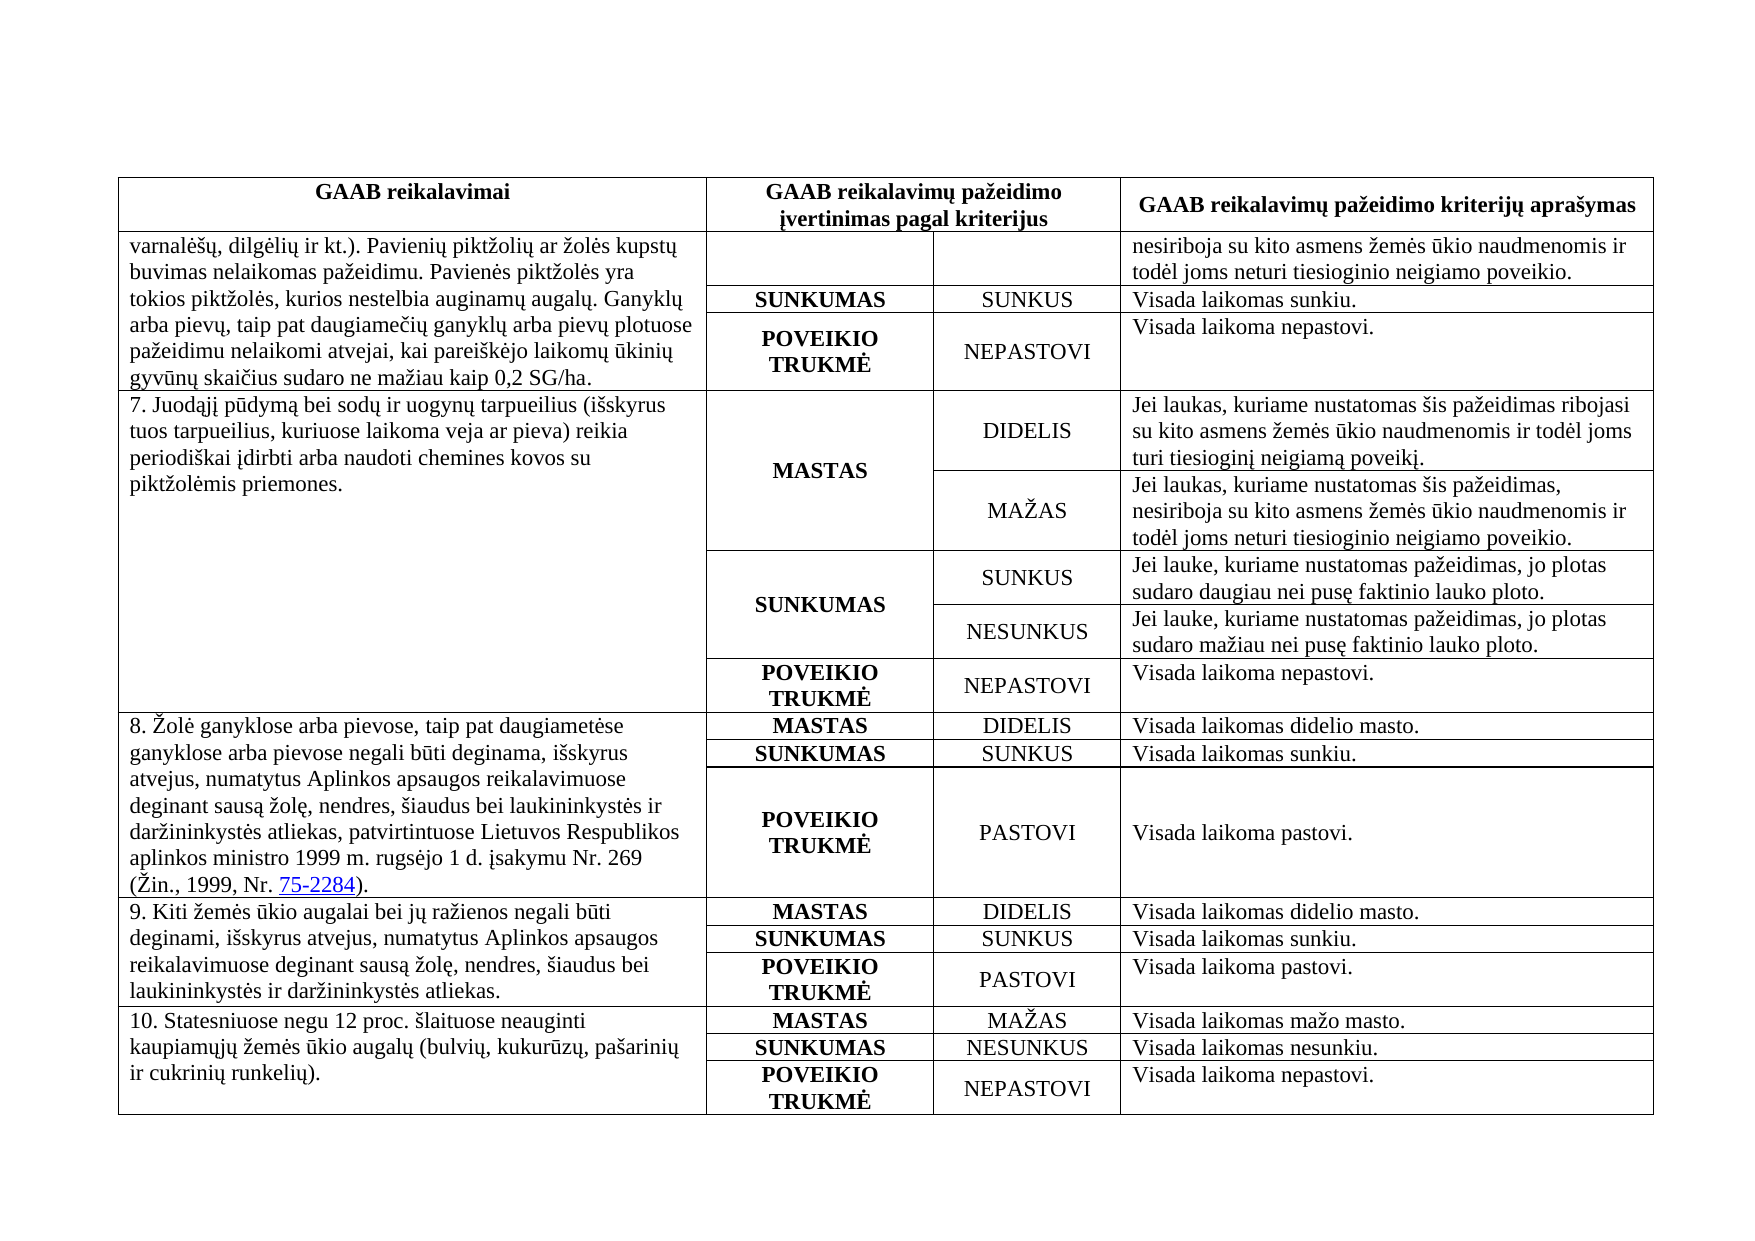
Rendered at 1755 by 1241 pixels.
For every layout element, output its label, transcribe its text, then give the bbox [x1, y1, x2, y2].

table_cell Sunkus [934, 286, 1120, 312]
table_cell nesiriboja su kito asmens žemės ūkio naudmenomis ir todėl joms neturi tiesioginio neigiamo poveikio. [1121, 232, 1653, 285]
table_cell Mažas [934, 471, 1120, 550]
table_cell Jei lauke, kuriame nustatomas pažeidimas, jo plotas sudaro daugiau nei pusę faktinio lauko ploto. [1121, 551, 1653, 604]
table_cell [707, 232, 933, 285]
table_cell Visada laikomas sunkiu. [1121, 926, 1653, 952]
table_cell [934, 232, 1120, 285]
table_cell Nepastovi [934, 659, 1120, 712]
table_cell SUNKUMAS [707, 1034, 933, 1060]
table_cell Pastovi [934, 953, 1120, 1006]
table_cell Mažas [934, 1007, 1120, 1033]
table_cell Nepastovi [934, 313, 1120, 390]
table_header GAAB reikalavimų pažeidimo kriterijų aprašymas [1121, 178, 1653, 231]
table_cell 9. Kiti žemės ūkio augalai bei jų ražienos negali būti deginami, išskyrus atvejus, numatytus Aplinkos apsaugos reikalavimuose deginant sausą žolę, nendres, šiaudus bei laukininkystės ir daržininkystės atliekas. [119, 898, 706, 1006]
table_cell POVEIKIO TRUKMĖ [707, 659, 933, 712]
table_cell Jei laukas, kuriame nustatomas šis pažeidimas, nesiriboja su kito asmens žemės ūkio naudmenomis ir todėl joms neturi tiesioginio neigiamo poveikio. [1121, 471, 1653, 550]
table_cell SUNKUMAS [707, 926, 933, 952]
table_cell MASTAS [707, 713, 933, 739]
table_cell POVEIKIO TRUKMĖ [707, 313, 933, 390]
table_cell Didelis [934, 391, 1120, 470]
table_cell Nesunkus [934, 1034, 1120, 1060]
table_cell Nesunkus [934, 605, 1120, 658]
table_cell 10. Statesniuose negu 12 proc. šlaituose neauginti kaupiamųjų žemės ūkio augalų (bulvių, kukurūzų, pašarinių ir cukrinių runkelių). [119, 1007, 706, 1114]
table_cell POVEIKIO TRUKMĖ [707, 768, 933, 897]
table_cell SUNKUMAS [707, 286, 933, 312]
table_cell Visada laikomas sunkiu. [1121, 286, 1653, 312]
table_cell MASTAS [707, 391, 933, 550]
table_cell MASTAS [707, 1007, 933, 1033]
table_cell Visada laikoma pastovi. [1121, 768, 1653, 897]
table_cell Sunkus [934, 740, 1120, 766]
table_cell Visada laikoma nepastovi. [1121, 1061, 1653, 1114]
table_cell Visada laikomas mažo masto. [1121, 1007, 1653, 1033]
table_cell Sunkus [934, 926, 1120, 952]
table_cell Visada laikomas nesunkiu. [1121, 1034, 1653, 1060]
table_cell Visada laikomas sunkiu. [1121, 740, 1653, 766]
table_cell Sunkus [934, 551, 1120, 604]
table_header GAAB reikalavimų pažeidimo įvertinimas pagal kriterijus [707, 178, 1120, 231]
table_cell Visada laikomas didelio masto. [1121, 713, 1653, 739]
table_cell 8. Žolė ganyklose arba pievose, taip pat daugiametėse ganyklose arba pievose negali būti deginama, išskyrus atvejus, numatytus Aplinkos apsaugos reikalavimuose deginant sausą žolę, nendres, šiaudus bei laukininkystės ir daržininkystės atliekas, patvirtintuose Lietuvos Respublikos aplinkos ministro 1999 m. rugsėjo 1 d. įsakymu Nr. 269 (Žin., 1999, Nr. 75-2284). [119, 713, 706, 897]
table_cell 7. Juodąjį pūdymą bei sodų ir uogynų tarpueilius (išskyrus tuos tarpueilius, kuriuose laikoma veja ar pieva) reikia periodiškai įdirbti arba naudoti chemines kovos su piktžolėmis priemones. [119, 391, 706, 712]
table_cell SUNKUMAS [707, 740, 933, 766]
table_cell Didelis [934, 898, 1120, 924]
table_cell Jei laukas, kuriame nustatomas šis pažeidimas ribojasi su kito asmens žemės ūkio naudmenomis ir todėl joms turi tiesioginį neigiamą poveikį. [1121, 391, 1653, 470]
table_cell POVEIKIO TRUKMĖ [707, 1061, 933, 1114]
table_cell SUNKUMAS [707, 551, 933, 658]
table_cell Visada laikoma nepastovi. [1121, 313, 1653, 390]
table_header GAAB reikalavimai [119, 178, 706, 231]
table_cell MASTAS [707, 898, 933, 924]
table_cell Nepastovi [934, 1061, 1120, 1114]
table_cell Visada laikoma nepastovi. [1121, 659, 1653, 712]
table_cell Visada laikomas didelio masto. [1121, 898, 1653, 924]
table_cell Jei lauke, kuriame nustatomas pažeidimas, jo plotas sudaro mažiau nei pusę faktinio lauko ploto. [1121, 605, 1653, 658]
table_cell POVEIKIO TRUKMĖ [707, 953, 933, 1006]
table_cell Pastovi [934, 768, 1120, 897]
table_cell Visada laikoma pastovi. [1121, 953, 1653, 1006]
table_cell Didelis [934, 713, 1120, 739]
table_cell varnalėšų, dilgėlių ir kt.). Pavienių piktžolių ar žolės kupstų buvimas nelaikomas pažeidimu. Pavienės piktžolės yra tokios piktžolės, kurios nestelbia auginamų augalų. Ganyklų arba pievų, taip pat daugiamečių ganyklų arba pievų plotuose pažeidimu nelaikomi atvejai, kai pareiškėjo laikomų ūkinių gyvūnų skaičius sudaro ne mažiau kaip 0,2 SG/ha. [119, 232, 706, 390]
